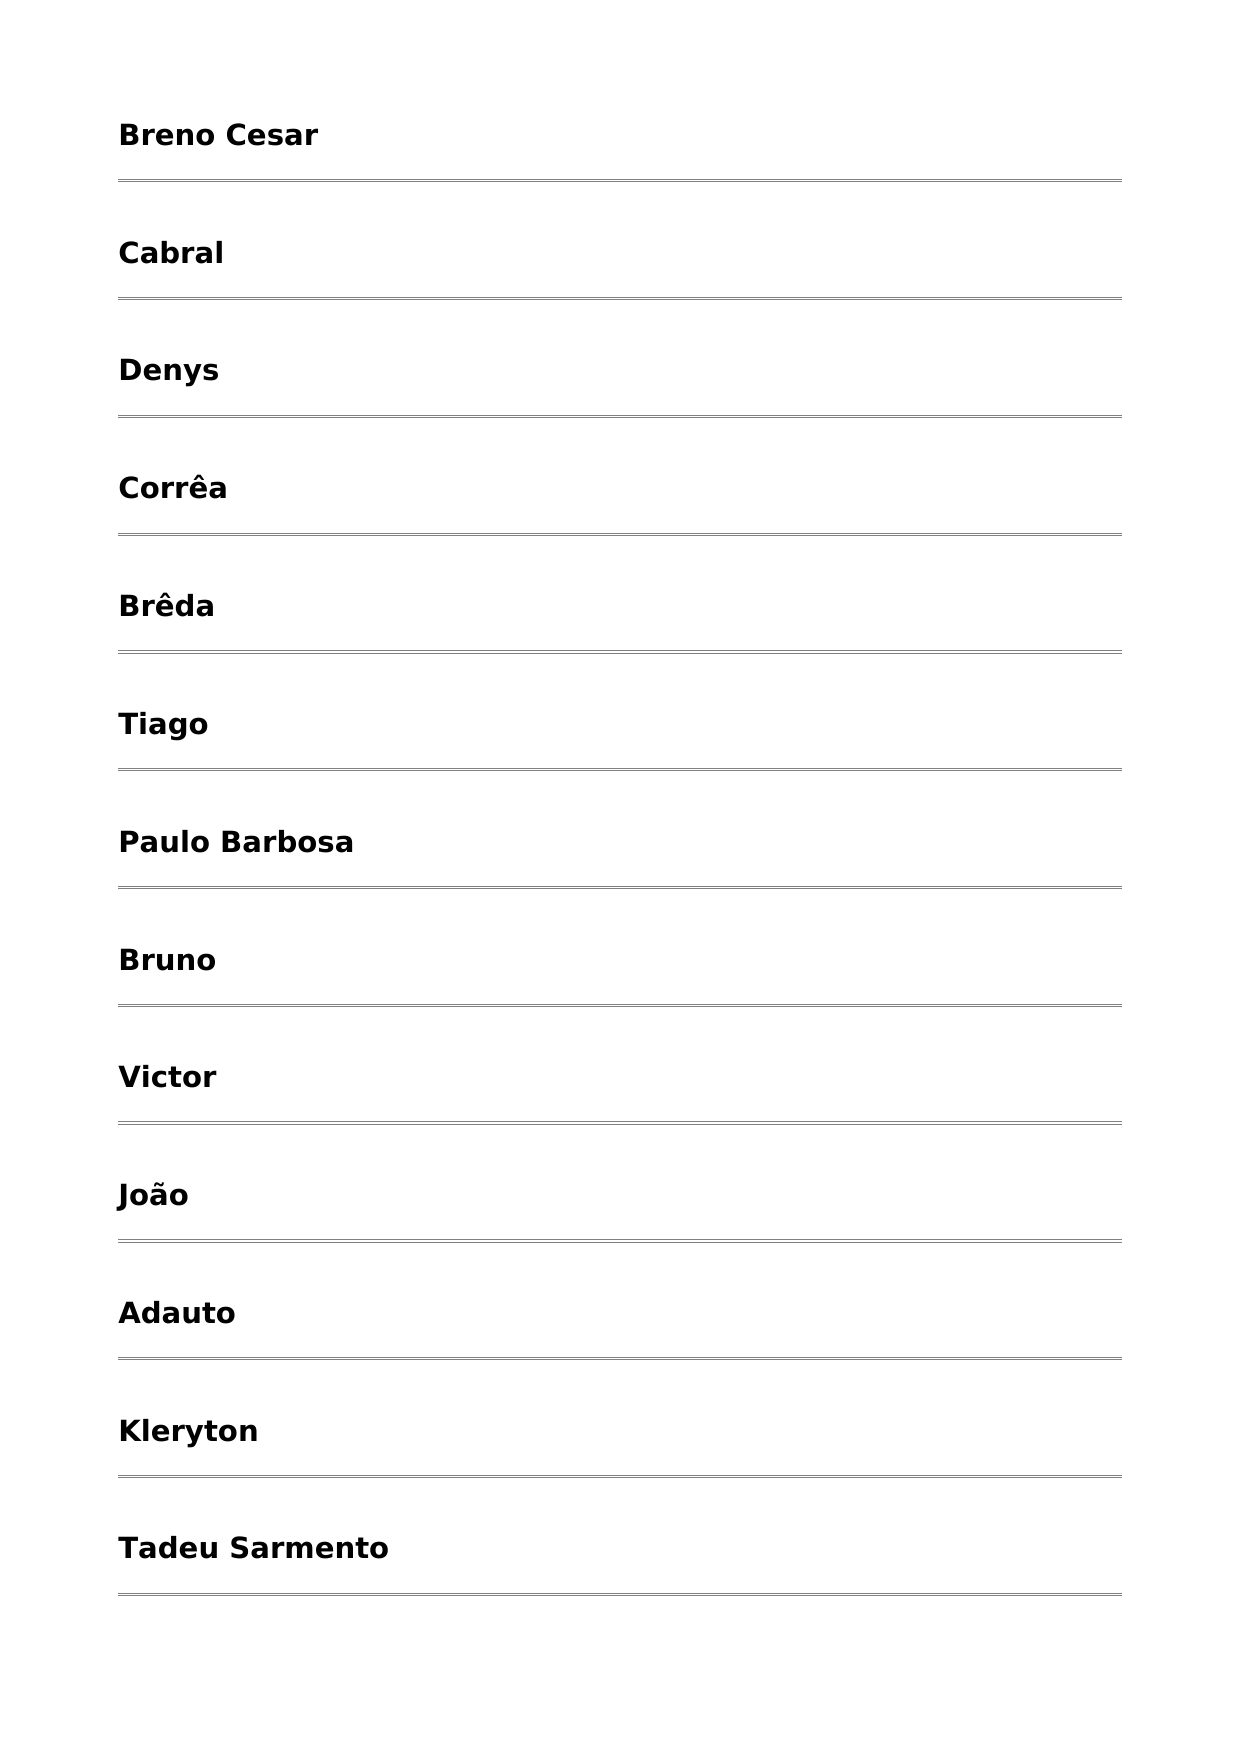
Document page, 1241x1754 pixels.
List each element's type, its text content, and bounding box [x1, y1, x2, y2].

subtitle Tadeu Sarmento [118, 1532, 1122, 1566]
subtitle Denys [118, 354, 1122, 388]
subtitle Tiago [118, 707, 1122, 741]
subtitle Breno Cesar [118, 118, 1122, 152]
subtitle Victor [118, 1061, 1122, 1094]
subtitle Adauto [118, 1296, 1122, 1330]
subtitle João [118, 1178, 1122, 1212]
subtitle Brêda [118, 589, 1122, 623]
subtitle Bruno [118, 943, 1122, 977]
subtitle Paulo Barbosa [118, 825, 1122, 859]
subtitle Cabral [118, 236, 1122, 270]
subtitle Kleryton [118, 1414, 1122, 1448]
subtitle Corrêa [118, 472, 1122, 506]
